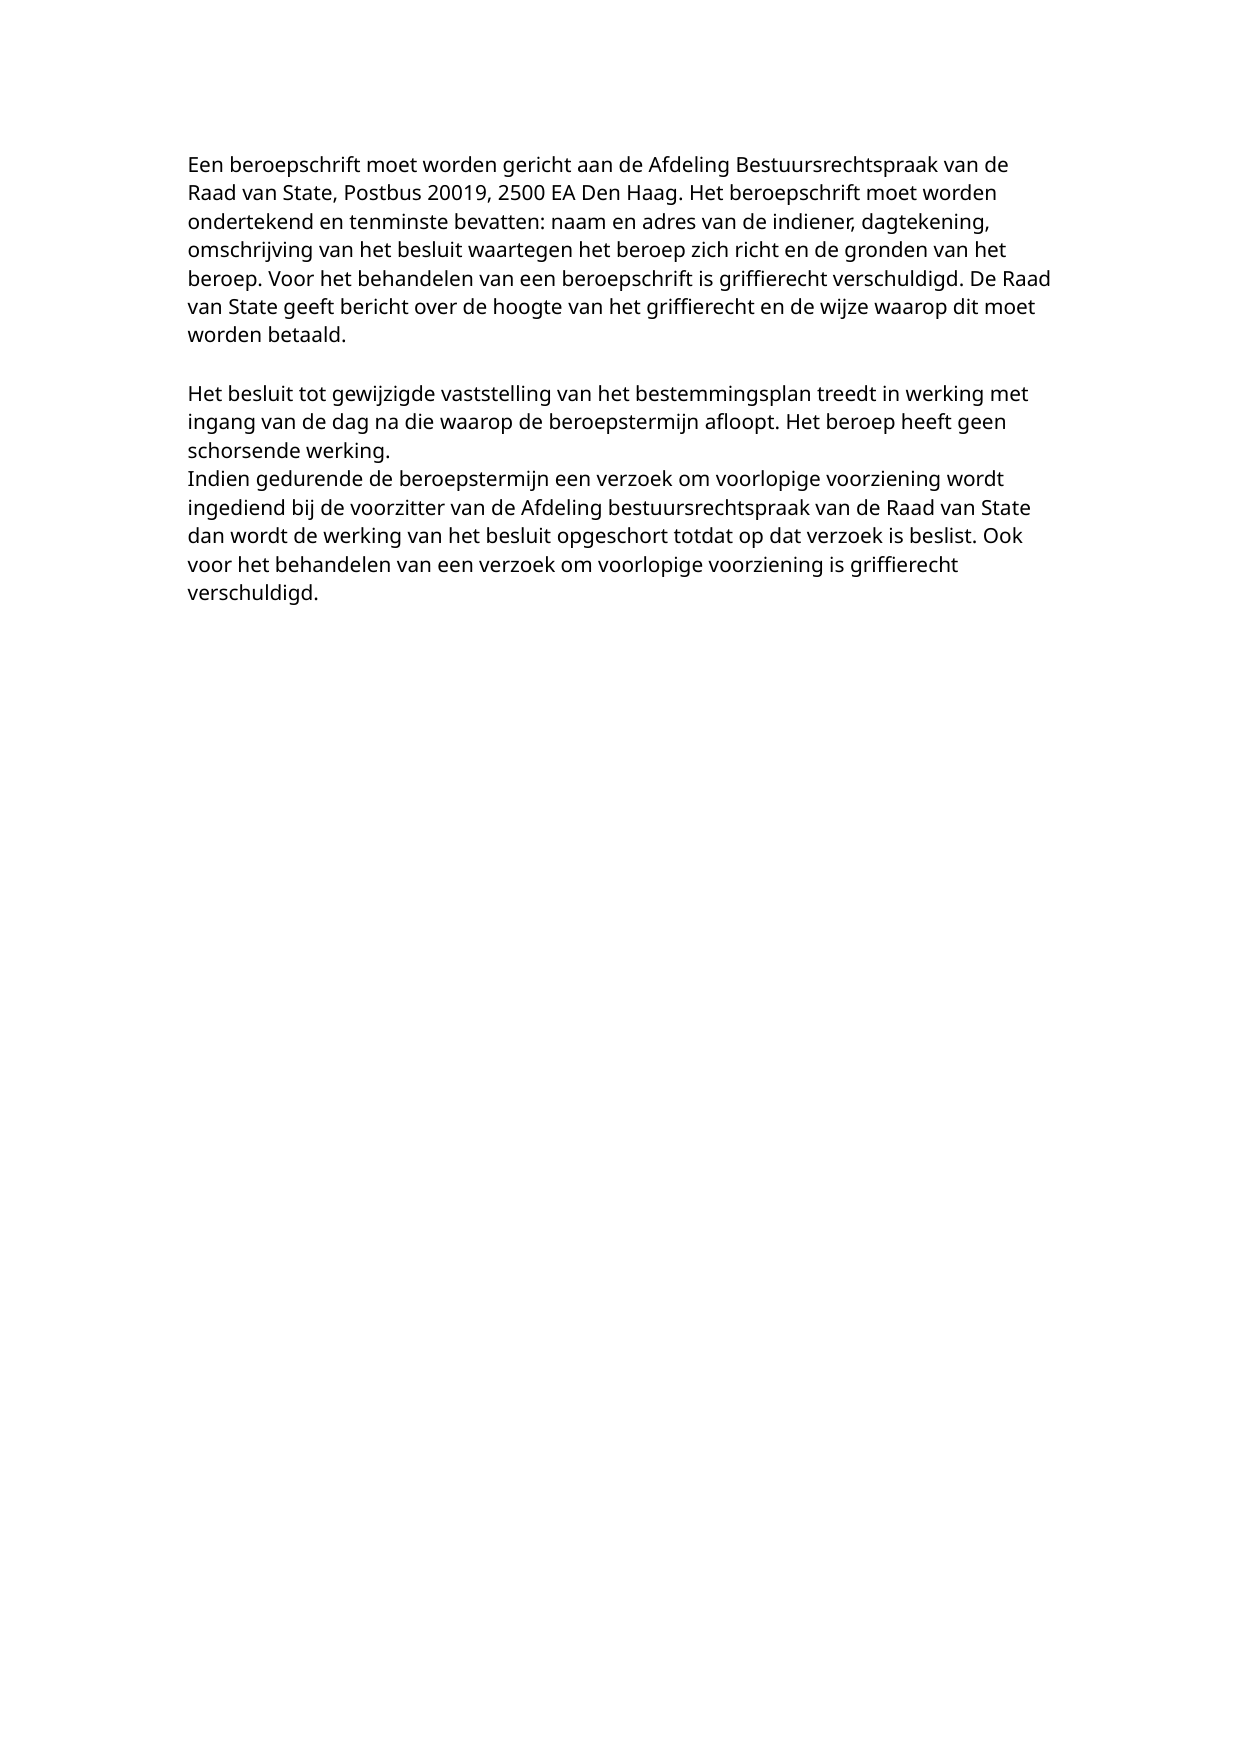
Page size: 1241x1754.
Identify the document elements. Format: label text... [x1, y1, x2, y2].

text Indien gedurende de beroepstermijn een verzoek om voorlopige voorziening wordt ingediend bij de voorzitter van de Afdeling bestuursrechtspraak van de Raad van State dan wordt de werking van het besluit opgeschort totdat op dat verzoek is beslist. Ook voor het behandelen van een verzoek om voorlopige voorziening is griffierecht verschuldigd. [187, 464, 1053, 607]
text Het besluit tot gewijzigde vaststelling van het bestemmingsplan treedt in werking met ingang van de dag na die waarop de beroepstermijn afloopt. Het beroep heeft geen schorsende werking. [187, 379, 1053, 464]
text Een beroepschrift moet worden gericht aan de Afdeling Bestuursrechtspraak van de Raad van State, Postbus 20019, 2500 EA Den Haag. Het beroepschrift moet worden ondertekend en tenminste bevatten: naam en adres van de indiener, dagtekening, omschrijving van het besluit waartegen het beroep zich richt en de gronden van het beroep. Voor het behandelen van een beroepschrift is griffierecht verschuldigd. De Raad van State geeft bericht over de hoogte van het griffierecht en de wijze waarop dit moet worden betaald. [187, 150, 1053, 349]
